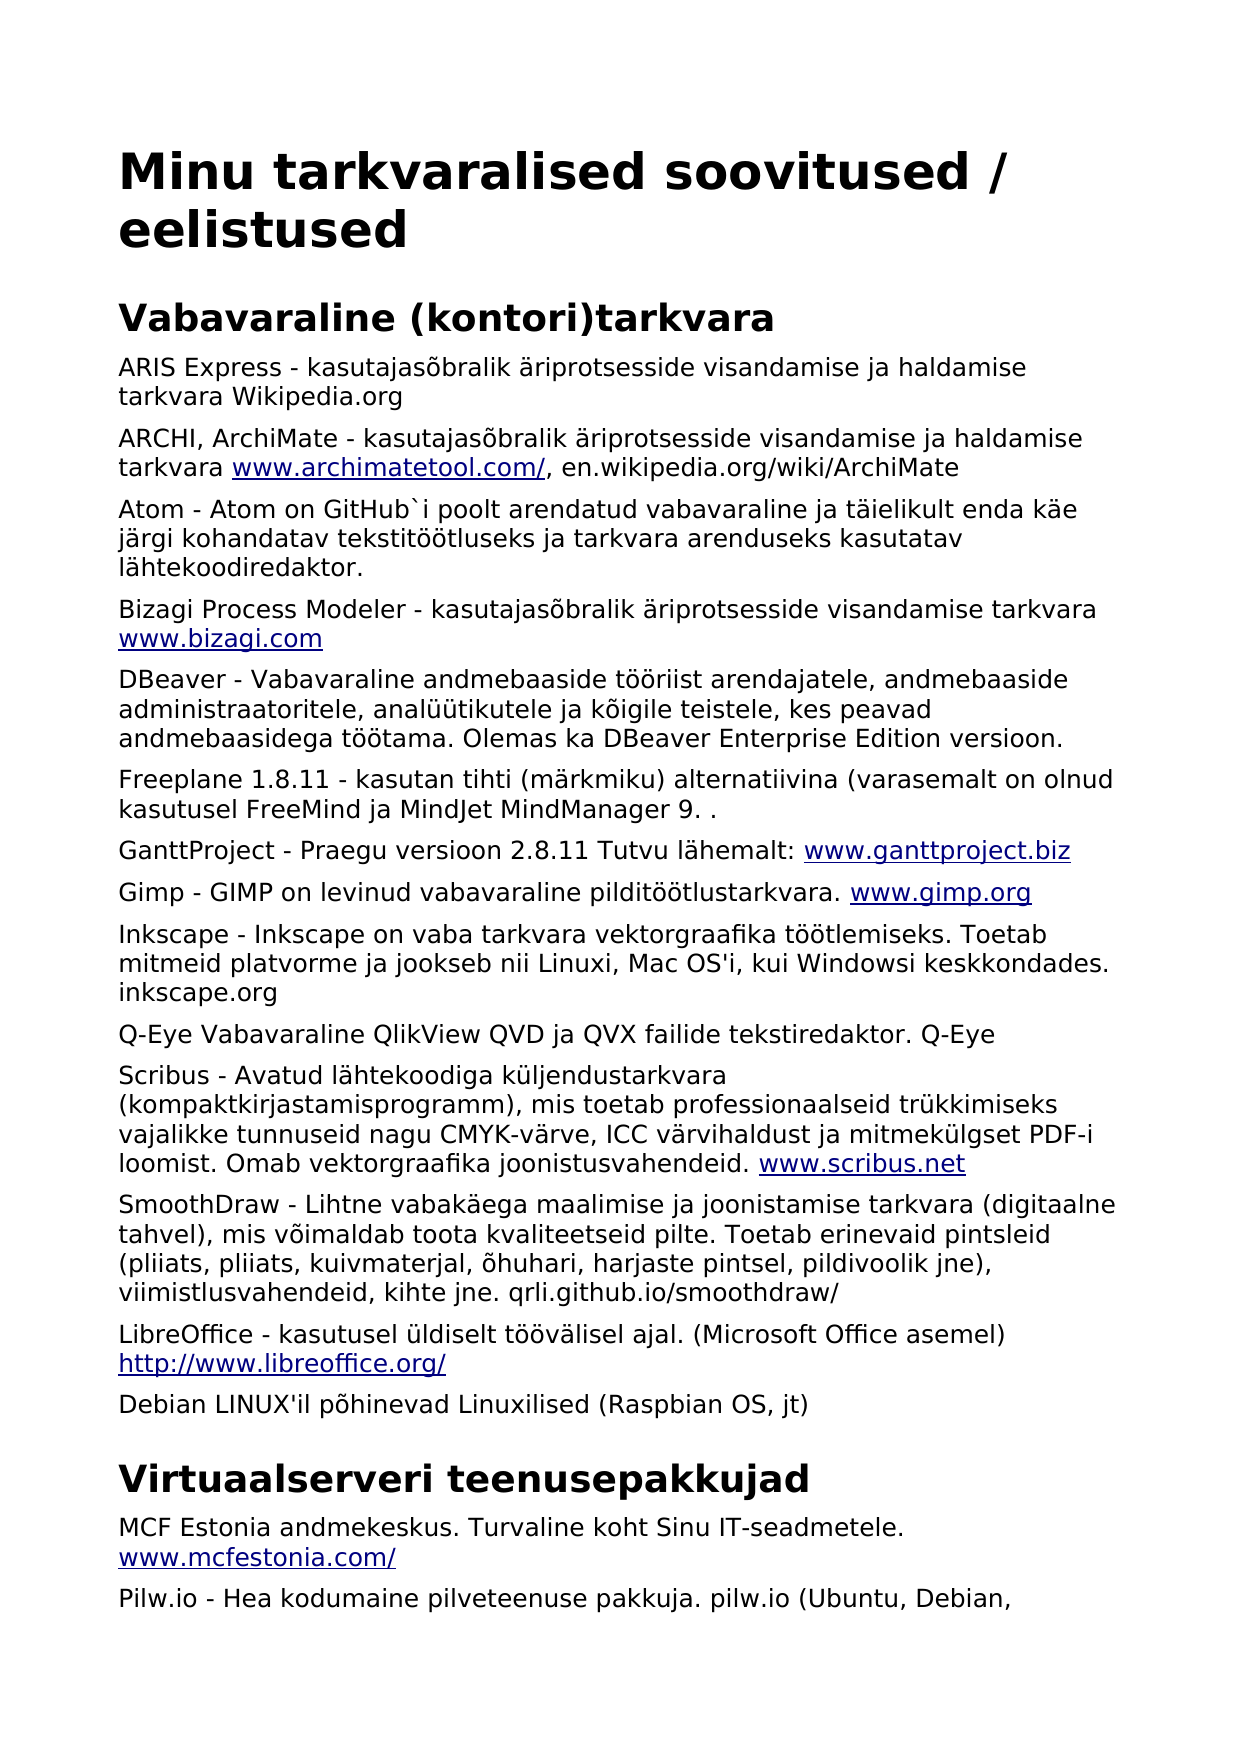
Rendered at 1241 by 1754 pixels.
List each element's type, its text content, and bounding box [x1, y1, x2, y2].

text DBeaver - Vabavaraline andmebaaside tööriist arendajatele, andmebaaside administraatoritele, analüütikutele ja kõigile teistele, kes peavad andmebaasidega töötama. Olemas ka DBeaver Enterprise Edition versioon. [118, 666, 1122, 753]
subtitle Vabavaraline (kontori)tarkvara [118, 297, 1122, 341]
text Atom - Atom on GitHub`i poolt arendatud vabavaraline ja täielikult enda käe järgi kohandatav tekstitöötluseks ja tarkvara arenduseks kasutatav lähtekoodiredaktor. [118, 495, 1122, 582]
text LibreOffice - kasutusel üldiselt töövälisel ajal. (Microsoft Office asemel) http://www.libreoffice.org/ [118, 1320, 1122, 1378]
text Debian LINUX'il põhinevad Linuxilised (Raspbian OS, jt) [118, 1391, 1122, 1420]
text GanttProject - Praegu versioon 2.8.11 Tutvu lähemalt: www.ganttproject.biz [118, 837, 1122, 866]
text SmoothDraw - Lihtne vabakäega maalimise ja joonistamise tarkvara (digitaalne tahvel), mis võimaldab toota kvaliteetseid pilte. Toetab erinevaid pintsleid (pliiats, pliiats, kuivmaterjal, õhuhari, harjaste pintsel, pildivoolik jne), viimistlusvahendeid, kihte jne. qrli.github.io/smoothdraw/ [118, 1191, 1122, 1307]
text Bizagi Process Modeler - kasutajasõbralik äriprotsesside visandamise tarkvara www.bizagi.com [118, 595, 1122, 653]
text Q-Eye Vabavaraline QlikView QVD ja QVX failide tekstiredaktor. Q-Eye [118, 1020, 1122, 1049]
text MCF Estonia andmekeskus. Turvaline koht Sinu IT-seadmetele. www.mcfestonia.com/ [118, 1513, 1122, 1572]
text Inkscape - Inkscape on vaba tarkvara vektorgraafika töötlemiseks. Toetab mitmeid platvorme ja jookseb nii Linuxi, Mac OS'i, kui Windowsi keskkondades. inkscape.org [118, 920, 1122, 1007]
subtitle Virtuaalserveri teenusepakkujad [118, 1457, 1122, 1501]
text Gimp - GIMP on levinud vabavaraline pilditöötlustarkvara. www.gimp.org [118, 878, 1122, 907]
text Pilw.io - Hea kodumaine pilveteenuse pakkuja. pilw.io (Ubuntu, Debian, [118, 1584, 1122, 1613]
text Freeplane 1.8.11 - kasutan tihti (märkmiku) alternatiivina (varasemalt on olnud kasutusel FreeMind ja MindJet MindManager 9. . [118, 766, 1122, 824]
text ARCHI, ArchiMate - kasutajasõbralik äriprotsesside visandamise ja haldamise tarkvara www.archimatetool.com/, en.wikipedia.org/wiki/ArchiMate [118, 424, 1122, 482]
text ARIS Express - kasutajasõbralik äriprotsesside visandamise ja haldamise tarkvara Wikipedia.org [118, 353, 1122, 412]
subtitle Minu tarkvaralised soovitused / eelistused [118, 143, 1122, 259]
text Scribus - Avatud lähtekoodiga küljendustarkvara (kompaktkirjastamisprogramm), mis toetab professionaalseid trükkimiseks vajalikke tunnuseid nagu CMYK-värve, ICC värvihaldust ja mitmekülgset PDF-i loomist. Omab vektorgraafika joonistusvahendeid. www.scribus.net [118, 1062, 1122, 1178]
